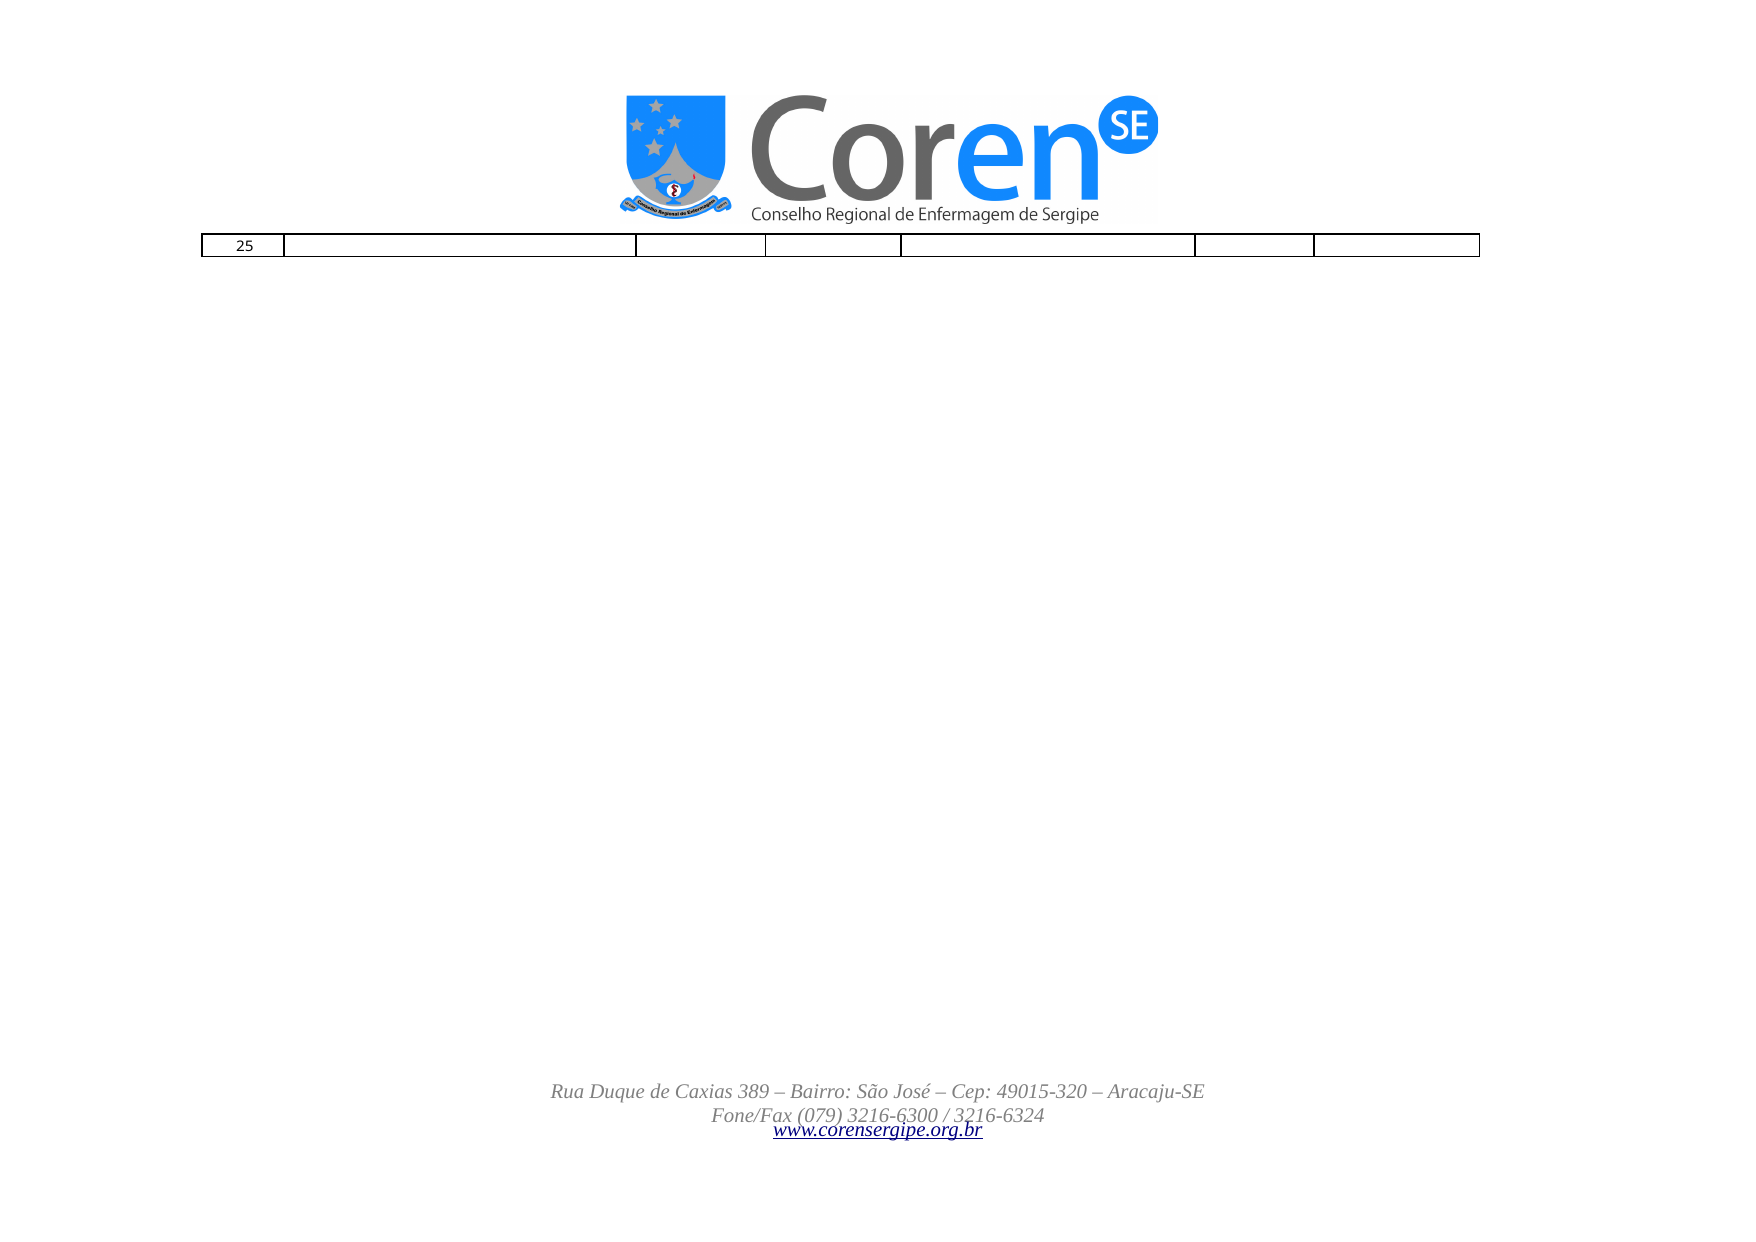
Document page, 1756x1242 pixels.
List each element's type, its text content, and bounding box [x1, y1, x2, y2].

table_cell [1315, 235, 1479, 256]
table_cell [637, 235, 765, 256]
table_cell [1196, 235, 1313, 256]
table_cell [902, 235, 1194, 256]
picture [619, 95, 1159, 224]
table_cell [285, 235, 635, 256]
table_cell 25 [203, 235, 283, 256]
table_cell [766, 235, 900, 256]
